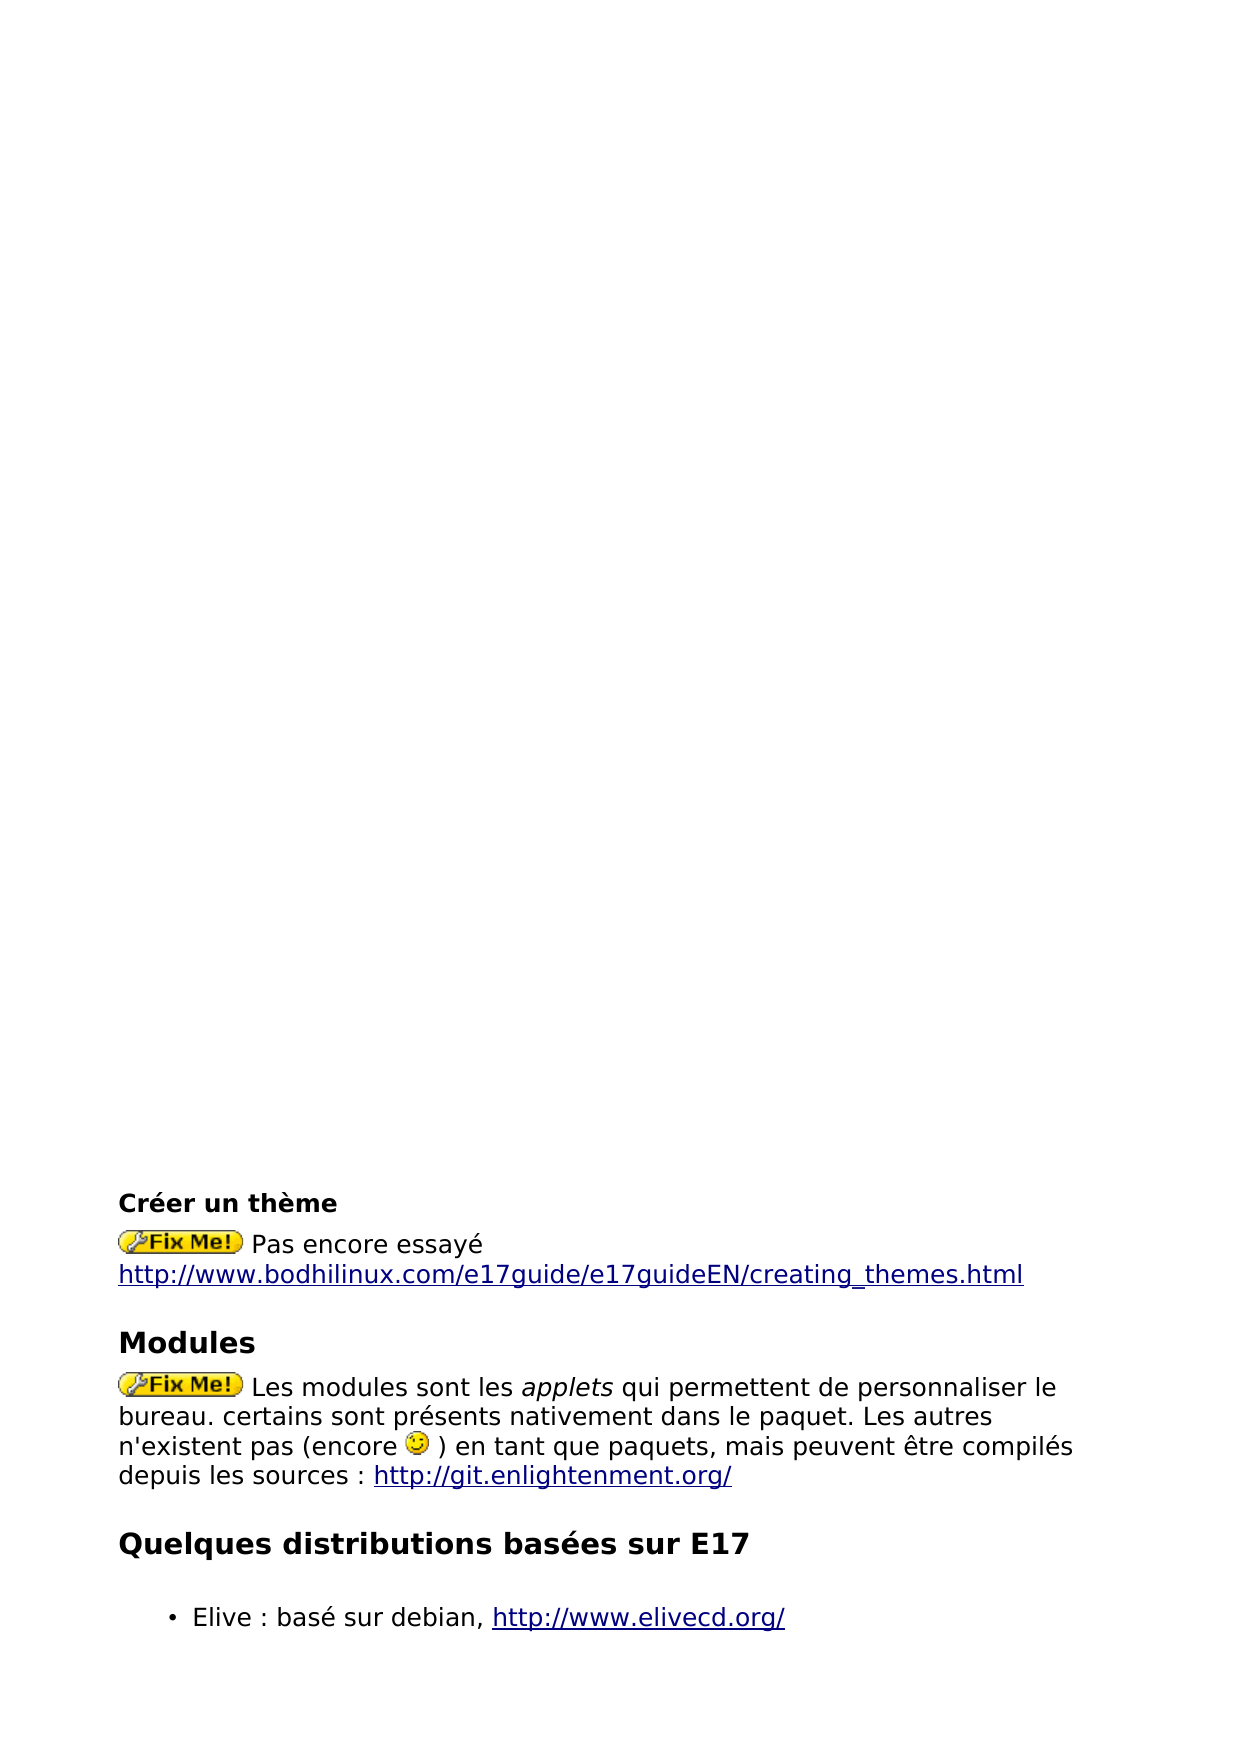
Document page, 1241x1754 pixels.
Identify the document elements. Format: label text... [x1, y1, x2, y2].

picture [405, 1431, 429, 1455]
list Elive : basé sur debian, http://www.elivecd.org/ [177, 1603, 1122, 1633]
text Pas encore essayé http://www.bodhilinux.com/e17guide/e17guideEN/creating_themes.html [118, 1230, 1122, 1289]
picture [118, 1230, 244, 1254]
picture [118, 1372, 244, 1397]
subtitle Créer un thème [118, 1189, 1122, 1218]
text Les modules sont les applets qui permettent de personnaliser le bureau. certains sont présents nativement dans le paquet. Les autres n'existent pas (encore ) en tant que paquets, mais peuvent être compilés depuis les sources : http://git.enlightenment.org/ [118, 1373, 1122, 1490]
subtitle Quelques distributions basées sur E17 [118, 1527, 1122, 1561]
subtitle Modules [118, 1326, 1122, 1360]
